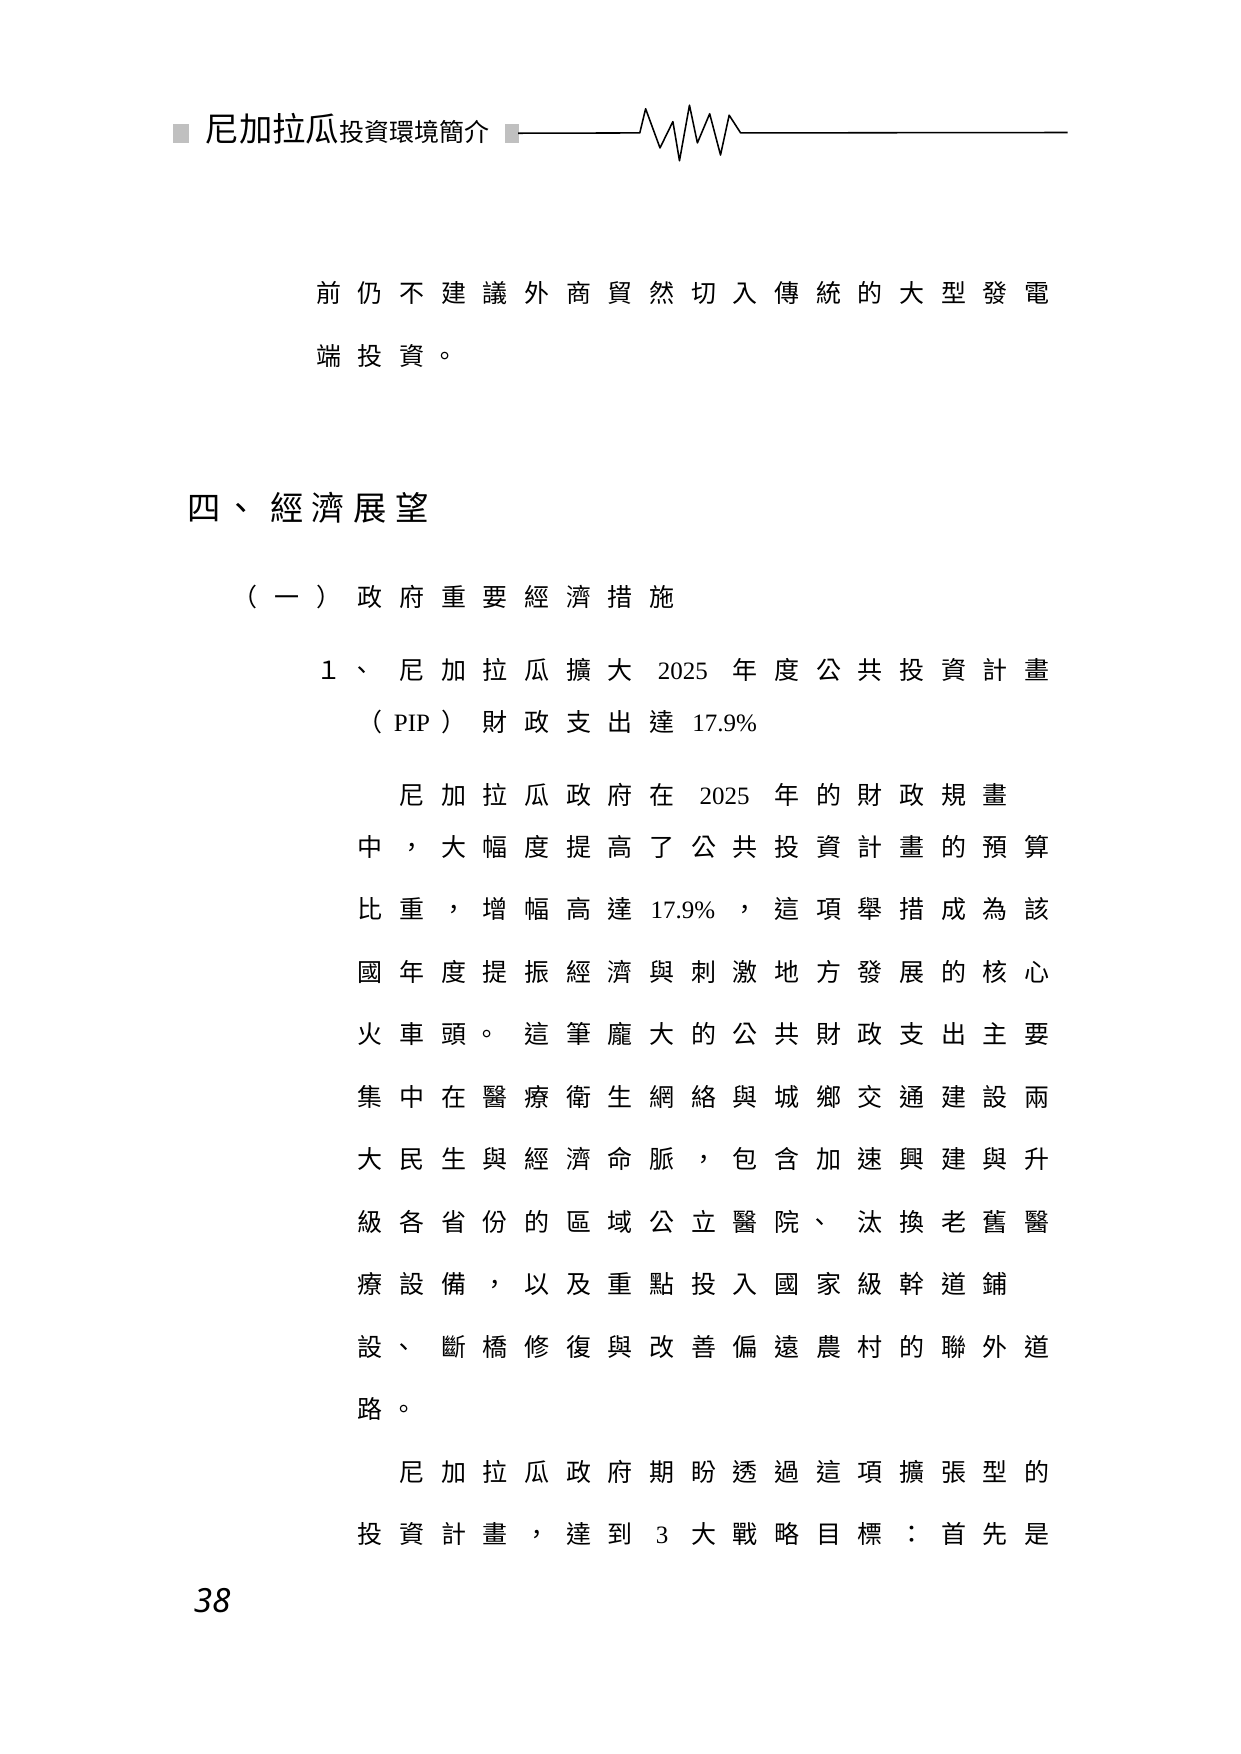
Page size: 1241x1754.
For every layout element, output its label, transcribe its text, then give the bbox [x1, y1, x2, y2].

text 四、經濟展望 [183, 464, 1058, 527]
text １、尼加拉瓜擴大2025年度公共投資計畫（PIP）財政支出達17.9% [281, 616, 1058, 741]
text （一）政府重要經濟措施 [207, 554, 1058, 616]
text 尼加拉瓜政府期盼透過這項擴張型的投資計畫，達到3大戰略目標：首先是 [330, 1429, 1058, 1554]
text 尼加拉瓜政府在2025年的財政規畫中，大幅度提高了公共投資計畫的預算比重，增幅高達17.9%，這項舉措成為該國年度提振經濟與刺激地方發展的核心火車頭。這筆龐大的公共財政支出主要集中在醫療衛生網絡與城鄉交通建設兩大民生與經濟命脈，包含加速興建與升級各省份的區域公立醫院、汰換老舊醫療設備，以及重點投入國家級幹道鋪設、斷橋修復與改善偏遠農村的聯外道路。 [330, 741, 1058, 1429]
text 前仍不建議外商貿然切入傳統的大型發電端投資。 [281, 250, 1058, 375]
